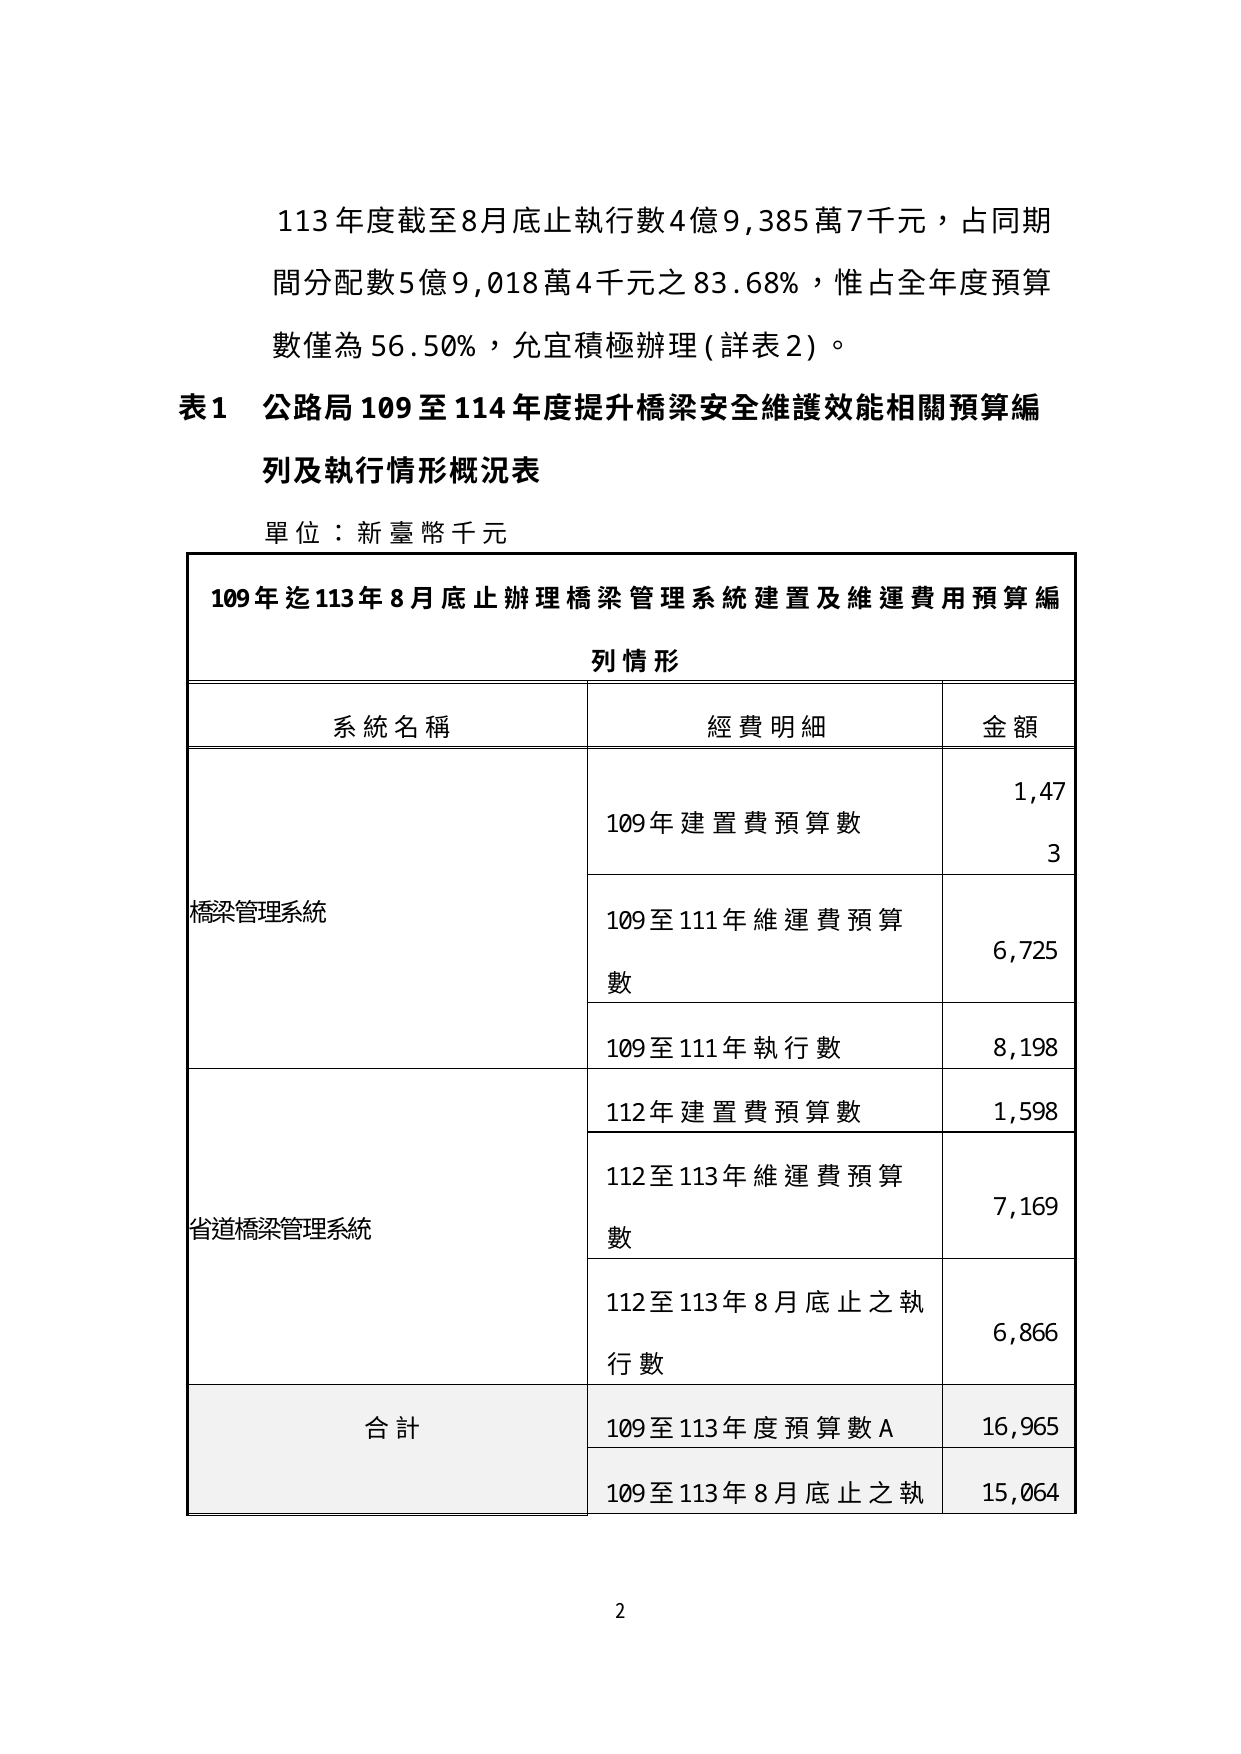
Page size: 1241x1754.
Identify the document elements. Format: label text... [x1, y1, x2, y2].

text 113年度截至8月底止執行數4億9,385萬7千元，占同期間分配數5億9,018萬4千元之83.68%，惟占全年度預算數僅為56.50%，允宜積極辦理(詳表2)。 [266, 177, 1063, 365]
table_cell 15,064 [943, 1448, 1074, 1513]
table_cell 109年建置費預算數 [588, 749, 942, 874]
table_cell 16,965 [943, 1385, 1074, 1447]
table_cell 橋梁管理系統 [189, 749, 587, 1068]
table_cell 系統名稱 [189, 684, 587, 746]
table_cell 109至111年執行數 [588, 1003, 942, 1068]
table_cell 6,866 [943, 1259, 1074, 1383]
text 表1 公路局109至114年度提升橋梁安全維護效能相關預算編列及執行情形概況表 單位：新臺幣千元 [177, 365, 1063, 552]
table_header 109年迄113年8月底止辦理橋梁管理系統建置及維運費用預算編列情形 [189, 555, 1074, 680]
table_cell 1,473 [943, 749, 1074, 874]
table_cell 109至111年維運費預算數 [588, 875, 942, 1002]
table_cell 109至113年度預算數A [588, 1385, 942, 1447]
table_cell 112至113年8月底止之執行數 [588, 1259, 942, 1383]
table_cell 省道橋梁管理系統 [189, 1069, 587, 1383]
table_cell 經費明細 [588, 684, 942, 746]
table_cell 8,198 [943, 1003, 1074, 1068]
table_cell 6,725 [943, 875, 1074, 1002]
table_cell 7,169 [943, 1133, 1074, 1257]
table_cell 合計 [189, 1385, 587, 1513]
table_cell 金額 [943, 684, 1074, 746]
table_cell 109至113年8月底止之執 [588, 1448, 942, 1513]
table_cell 112至113年維運費預算數 [588, 1133, 942, 1257]
table_cell 1,598 [943, 1069, 1074, 1131]
table_cell 112年建置費預算數 [588, 1069, 942, 1131]
